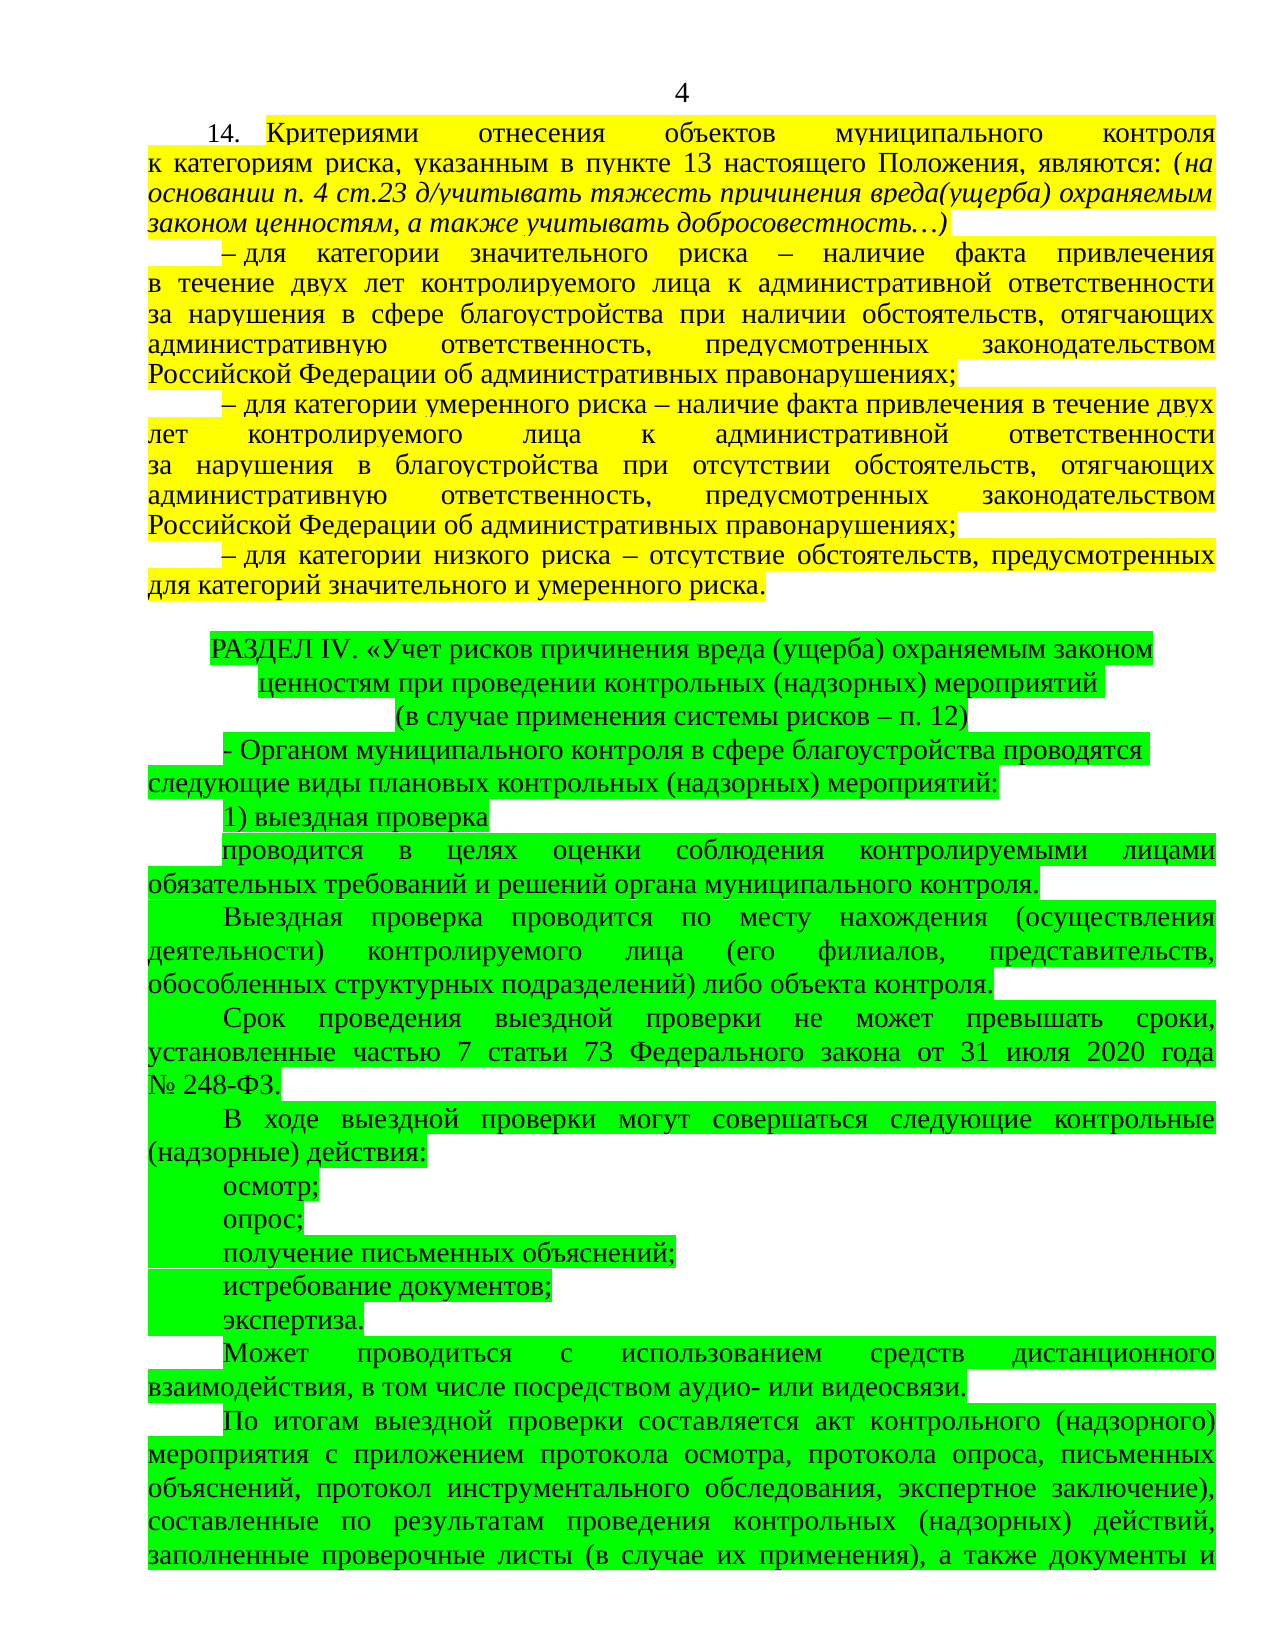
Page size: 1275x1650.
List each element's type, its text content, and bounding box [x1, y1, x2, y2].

text РАЗДЕЛ IV. «Учет рисков причинения вреда (ущерба) охраняемым законом ценностям при проведении контрольных (надзорных) мероприятий [148, 631, 1216, 698]
text экспертиза. [148, 1302, 1216, 1336]
text По итогам выездной проверки составляется акт контрольного (надзорного) мероприятия с приложением протокола осмотра, протокола опроса, письменных объяснений, протокол инструментального обследования, экспертное заключение), составленные по результатам проведения контрольных (надзорных) действий, заполненные проверочные листы (в случае их применения), а также документы и [148, 1403, 1216, 1570]
text (в случае применения системы рисков – п. 12) [148, 698, 1216, 732]
text – для категории значительного риска – наличие факта привлечения в течение двух лет контролируемого лица к административной ответственности за нарушения в сфере благоустройства при наличии обстоятельств, отягчающих административную ответственность, предусмотренных законодательством Российской Федерации об административных правонарушениях; [148, 239, 1216, 390]
text В ходе выездной проверки могут совершаться следующие контрольные (надзорные) действия: [148, 1101, 1216, 1168]
list Критериями отнесения объектов муниципального контроля к категориям риска, указанным в пункте 13 настоящего Положения, являются: (на основании п. 4 ст.23 д/учитывать тяжесть причинения вреда(ущерба) охраняемым законом ценностям, а также учитывать добросовестность…) [148, 118, 1216, 239]
text - Органом муниципального контроля в сфере благоустройства проводятся следующие виды плановых контрольных (надзорных) мероприятий: [148, 732, 1216, 799]
text проводится в целях оценки соблюдения контролируемыми лицами обязательных требований и решений органа муниципального контроля. [148, 832, 1216, 899]
text осмотр; [148, 1168, 1216, 1201]
text Срок проведения выездной проверки не может превышать сроки, установленные частью 7 статьи 73 Федерального закона от 31 июля 2020 года № 248‑ФЗ. [148, 1000, 1216, 1101]
text истребование документов; [148, 1268, 1216, 1302]
text Выездная проверка проводится по месту нахождения (осуществления деятельности) контролируемого лица (его филиалов, представительств, обособленных структурных подразделений) либо объекта контроля. [148, 899, 1216, 1000]
text – для категории умеренного риска – наличие факта привлечения в течение двух лет контролируемого лица к административной ответственности за нарушения в благоустройства при отсутствии обстоятельств, отягчающих административную ответственность, предусмотренных законодательством Российской Федерации об административных правонарушениях; [148, 390, 1216, 541]
text – для категории низкого риска – отсутствие обстоятельств, предусмотренных для категорий значительного и умеренного риска. [148, 541, 1216, 601]
text Может проводиться с использованием средств дистанционного взаимодействия, в том числе посредством аудио- или видеосвязи. [148, 1336, 1216, 1403]
text опрос; [148, 1201, 1216, 1235]
text 1) выездная проверка [148, 799, 1216, 832]
text получение письменных объяснений; [148, 1235, 1216, 1268]
